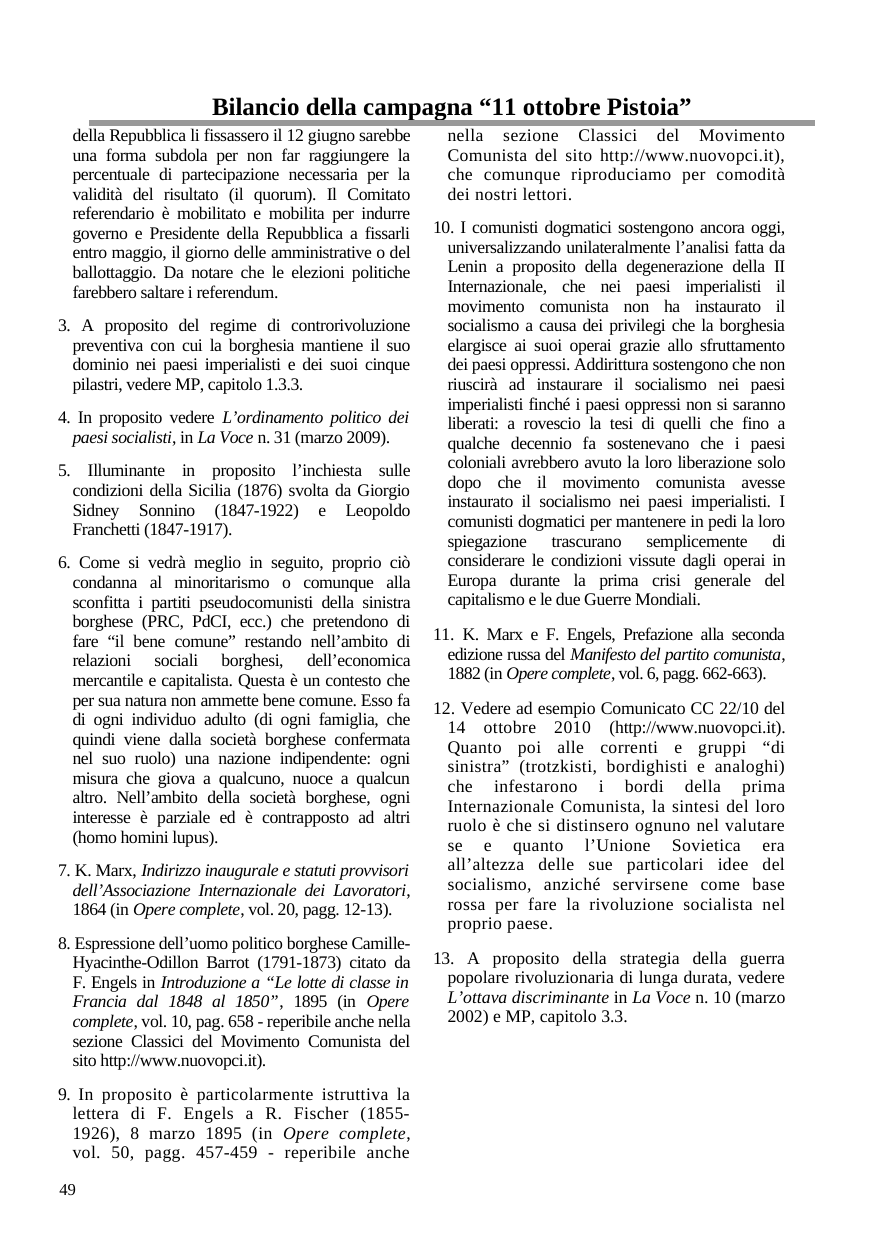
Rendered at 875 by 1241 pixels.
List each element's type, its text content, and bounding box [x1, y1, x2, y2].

text 4. In proposito vedere L’ordinamento politico dei paesi socialisti, in La Voce n. 31 (marzo 2009). [58, 408, 411, 447]
text 5. Illuminante in proposito l’inchiesta sulle condizioni della Sicilia (1876) svolta da Giorgio Sidney Sonnino (1847-1922) e Leopoldo Franchetti (1847-1917). [58, 461, 411, 539]
text 13. A proposito della strategia della guerra popolare rivoluzionaria di lunga durata, vedere L’ottava discriminante in La Voce n. 10 (marzo 2002) e MP, capitolo 3.3. [433, 948, 786, 1027]
text nella sezione Classici del Movimento Comunista del sito http://www.nuovopci.it), che comunque riproduciamo per comodità dei nostri lettori. [433, 126, 786, 204]
text 7. K. Marx, Indirizzo inaugurale e statuti provvisori dell’Associazione Internazionale dei Lavoratori, 1864 (in Opere complete, vol. 20, pagg. 12-13). [58, 861, 411, 919]
text 6. Come si vedrà meglio in seguito, proprio ciò condanna al minoritarismo o comunque alla sconfitta i partiti pseudocomunisti della sinistra borghese (PRC, PdCI, ecc.) che pretendono di fare “il bene comune” restando nell’ambito di relazioni sociali borghesi, dell’economica mercantile e capitalista. Questa è un contesto che per sua natura non ammette bene comune. Esso fa di ogni individuo adulto (di ogni famiglia, che quindi viene dalla società borghese confermata nel suo ruolo) una nazione indipendente: ogni misura che giova a qualcuno, nuoce a qualcun altro. Nell’ambito della società borghese, ogni interesse è parziale ed è contrapposto ad altri (homo homini lupus). [58, 553, 411, 847]
text 9. In proposito è particolarmente istruttiva la lettera di F. Engels a R. Fischer (1855-1926), 8 marzo 1895 (in Opere complete, vol. 50, pagg. 457-459 - reperibile anche [58, 1084, 411, 1163]
text Bilancio della campagna “11 ottobre Pistoia” [88, 93, 815, 120]
text 2. Per legge i referendum devono essere tenuti entro domenica 12 giugno. Ma se governo e Presidente della Repubblica li fissassero il 12 giugno sarebbe una forma subdola per non far raggiungere la percentuale di partecipazione necessaria per la validità del risultato (il quorum). Il Comitato referendario è mobilitato e mobilita per indurre governo e Presidente della Repubblica a fissarli entro maggio, il giorno delle amministrative o del ballottaggio. Da notare che le elezioni politiche farebbero saltare i referendum. [58, 94, 411, 302]
text 8. Espressione dell’uomo politico borghese Camille-Hyacinthe-Odillon Barrot (1791-1873) citato da F. Engels in Introduzione a “Le lotte di classe in Francia dal 1848 al 1850”, 1895 (in Opere complete, vol. 10, pag. 658 - reperibile anche nella sezione Classici del Movimento Comunista del sito http://www.nuovopci.it). [58, 933, 411, 1070]
text 11. K. Marx e F. Engels, Prefazione alla seconda edizione russa del Manifesto del partito comunista, 1882 (in Opere complete, vol. 6, pagg. 662-663). [433, 624, 786, 683]
text 12. Vedere ad esempio Comunicato CC 22/10 del 14 ottobre 2010 (http://www.nuovopci.it). Quanto poi alle correnti e gruppi “di sinistra” (trotzkisti, bordighisti e analoghi) che infestarono i bordi della prima Internazionale Comunista, la sintesi del loro ruolo è che si distinsero ognuno nel valutare se e quanto l’Unione Sovietica era all’altezza delle sue particolari idee del socialismo, anziché servirsene come base rossa per fare la rivoluzione socialista nel proprio paese. [433, 698, 786, 933]
text 10. I comunisti dogmatici sostengono ancora oggi, universalizzando unilateralmente l’analisi fatta da Lenin a proposito della degenerazione della II Internazionale, che nei paesi imperialisti il movimento comunista non ha instaurato il socialismo a causa dei privilegi che la borghesia elargisce ai suoi operai grazie allo sfruttamento dei paesi oppressi. Addirittura sostengono che non riuscirà ad instaurare il socialismo nei paesi imperialisti finché i paesi oppressi non si saranno liberati: a rovescio la tesi di quelli che fino a qualche decennio fa sostenevano che i paesi coloniali avrebbero avuto la loro liberazione solo dopo che il movimento comunista avesse instaurato il socialismo nei paesi imperialisti. I comunisti dogmatici per mantenere in pedi la loro spiegazione trascurano semplicemente di considerare le condizioni vissute dagli operai in Europa durante la prima crisi generale del capitalismo e le due Guerre Mondiali. [433, 218, 786, 609]
text 3. A proposito del regime di controrivoluzione preventiva con cui la borghesia mantiene il suo dominio nei paesi imperialisti e dei suoi cinque pilastri, vedere MP, capitolo 1.3.3. [58, 316, 411, 394]
